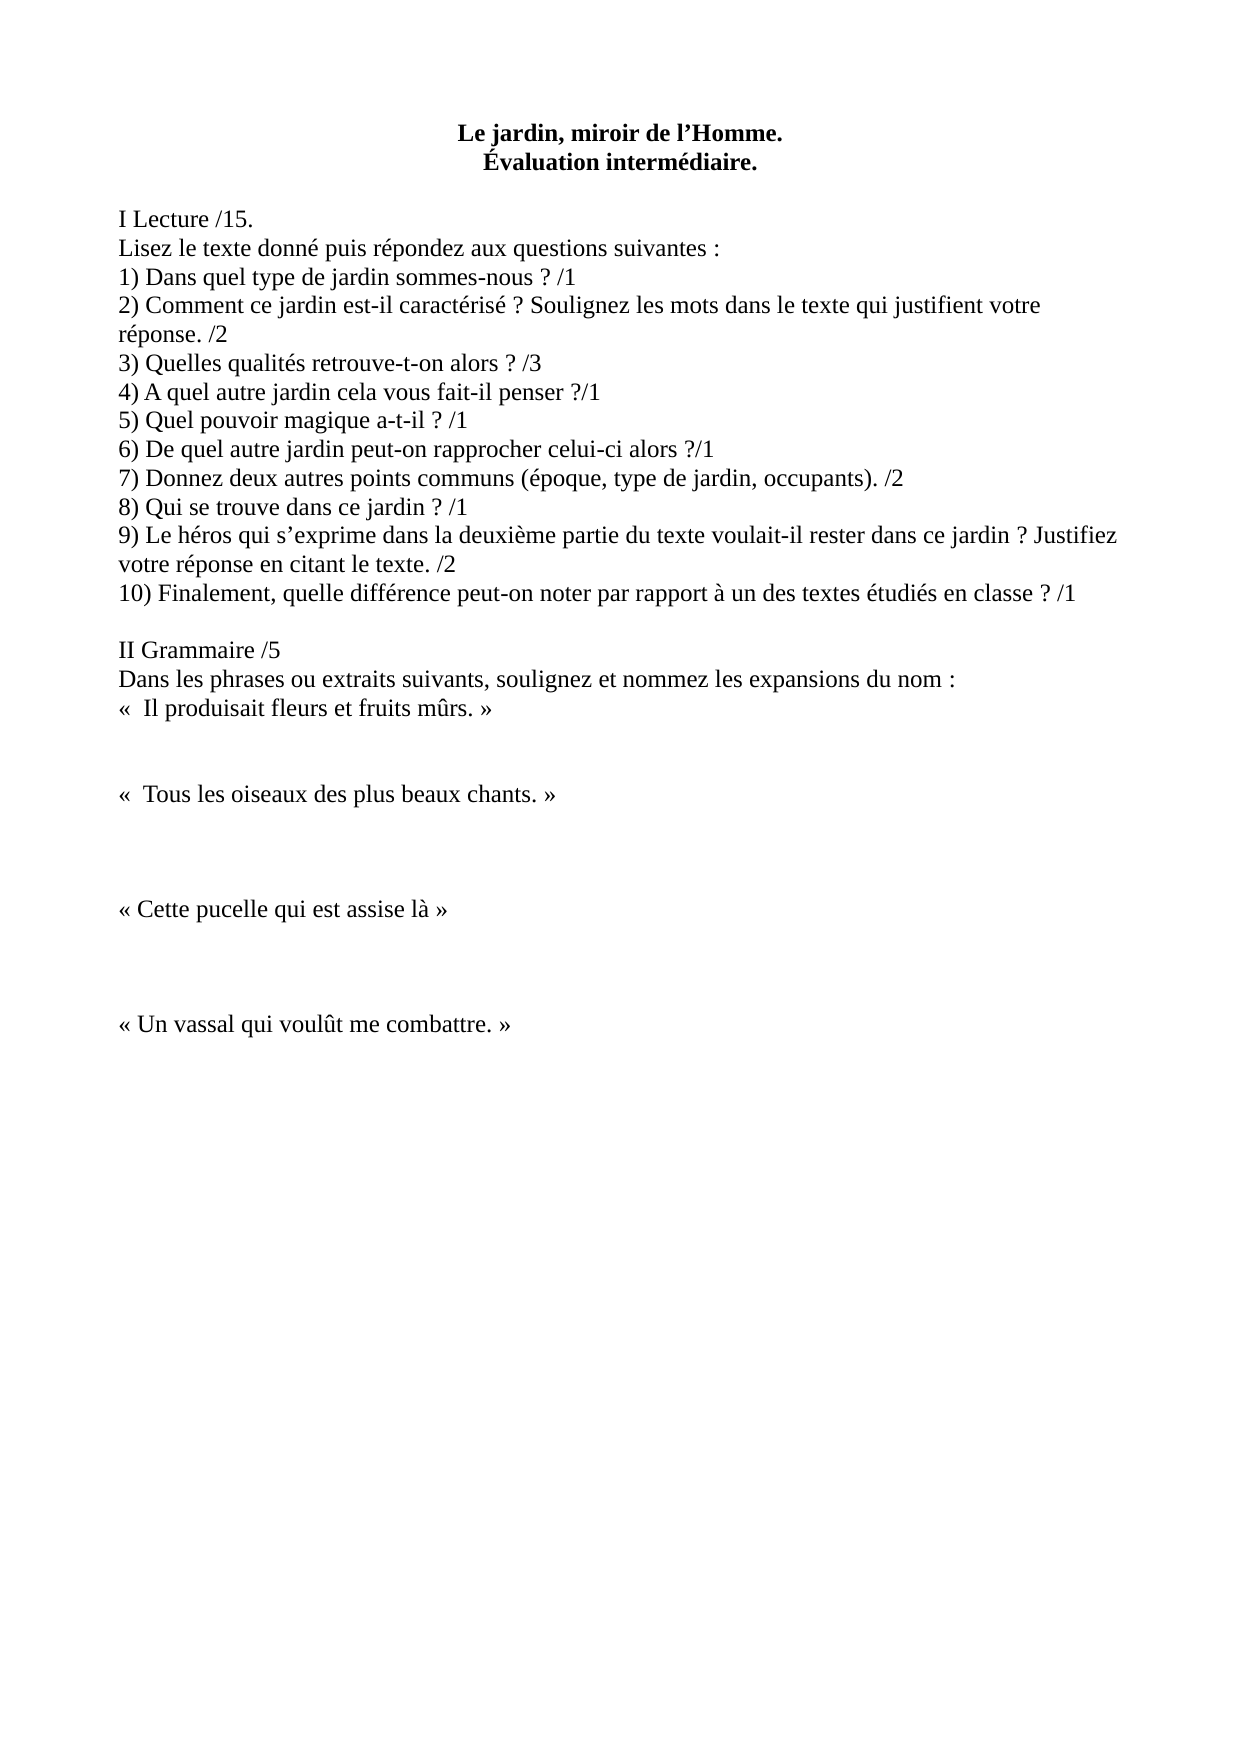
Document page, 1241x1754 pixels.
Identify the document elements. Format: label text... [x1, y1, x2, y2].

text 4) A quel autre jardin cela vous fait-il penser ?/1 [118, 377, 1122, 406]
text 6) De quel autre jardin peut-on rapprocher celui-ci alors ?/1 [118, 434, 1122, 463]
text 8) Qui se trouve dans ce jardin ? /1 [118, 492, 1122, 521]
text « Un vassal qui voulût me combattre. » [118, 1009, 1122, 1038]
text Lisez le texte donné puis répondez aux questions suivantes : [118, 233, 1122, 262]
text « Tous les oiseaux des plus beaux chants. » [118, 779, 1122, 808]
text 3) Quelles qualités retrouve-t-on alors ? /3 [118, 348, 1122, 377]
text 5) Quel pouvoir magique a-t-il ? /1 [118, 406, 1122, 434]
text « Il produisait fleurs et fruits mûrs. » [118, 693, 1122, 722]
text I Lecture /15. [118, 204, 1122, 233]
text 10) Finalement, quelle différence peut-on noter par rapport à un des textes étudiés en classe ? /1 [118, 578, 1122, 607]
text 1) Dans quel type de jardin sommes-nous ? /1 [118, 262, 1122, 291]
text Évaluation intermédiaire. [118, 147, 1122, 176]
text Dans les phrases ou extraits suivants, soulignez et nommez les expansions du nom : [118, 664, 1122, 693]
text « Cette pucelle qui est assise là » [118, 894, 1122, 923]
text 2) Comment ce jardin est-il caractérisé ? Soulignez les mots dans le texte qui justifient votre réponse. /2 [118, 291, 1122, 348]
text II Grammaire /5 [118, 636, 1122, 664]
text Le jardin, miroir de l’Homme. [118, 118, 1122, 147]
text 9) Le héros qui s’exprime dans la deuxième partie du texte voulait-il rester dans ce jardin ? Justifiez votre réponse en citant le texte. /2 [118, 521, 1122, 578]
text 7) Donnez deux autres points communs (époque, type de jardin, occupants). /2 [118, 463, 1122, 492]
